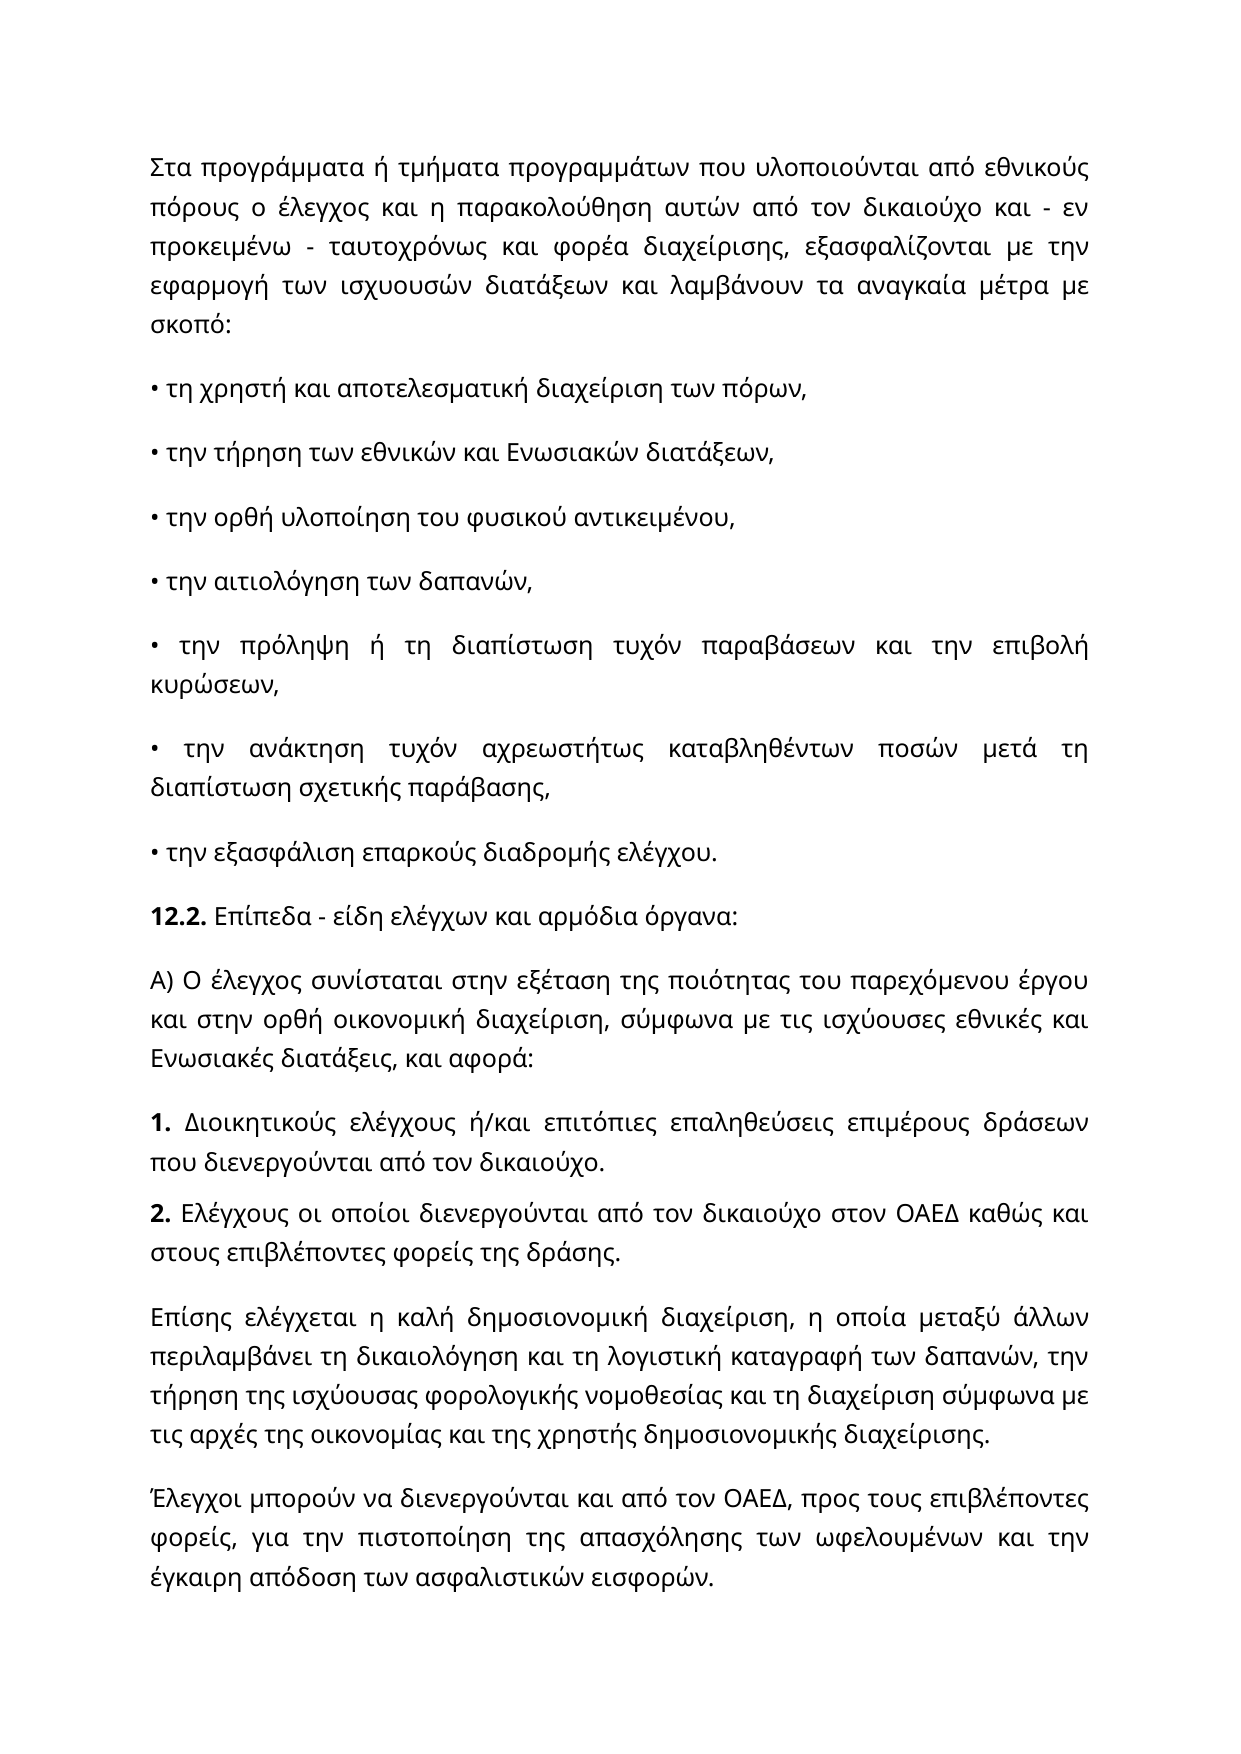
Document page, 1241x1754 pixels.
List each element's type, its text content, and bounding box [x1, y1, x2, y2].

text • την ορθή υλοποίηση του φυσικού αντικειμένου, [150, 499, 1090, 533]
text 2. Ελέγχους οι οποίοι διενεργούνται από τον δικαιούχο στον ΟΑΕΔ καθώς και στους επιβλέποντες φορείς της δράσης. [150, 1196, 1090, 1269]
text • την εξασφάλιση επαρκούς διαδρομής ελέγχου. [150, 834, 1090, 868]
text • την αιτιολόγηση των δαπανών, [150, 563, 1090, 597]
text • την τήρηση των εθνικών και Ενωσιακών διατάξεων, [150, 435, 1090, 469]
text 12.2. Επίπεδα - είδη ελέγχων και αρμόδια όργανα: [150, 898, 1090, 932]
text • την πρόληψη ή τη διαπίστωση τυχόν παραβάσεων και την επιβολή κυρώσεων, [150, 627, 1090, 701]
text Επίσης ελέγχεται η καλή δημοσιονομική διαχείριση, η οποία μεταξύ άλλων περιλαμβάνει τη δικαιολόγηση και τη λογιστική καταγραφή των δαπανών, την τήρηση της ισχύουσας φορολογικής νομοθεσίας και τη διαχείριση σύμφωνα με τις αρχές της οικονομίας και της χρηστής δημοσιονομικής διαχείρισης. [150, 1299, 1090, 1451]
text Έλεγχοι μπορούν να διενεργούνται και από τον ΟΑΕΔ, προς τους επιβλέποντες φορείς, για την πιστοποίηση της απασχόλησης των ωφελουμένων και την έγκαιρη απόδοση των ασφαλιστικών εισφορών. [150, 1481, 1090, 1593]
text • την ανάκτηση τυχόν αχρεωστήτως καταβληθέντων ποσών μετά τη διαπίστωση σχετικής παράβασης, [150, 731, 1090, 804]
text 1. Διοικητικούς ελέγχους ή/και επιτόπιες επαληθεύσεις επιμέρους δράσεων που διενεργούνται από τον δικαιούχο. [150, 1105, 1090, 1178]
text Στα προγράμματα ή τμήματα προγραμμάτων που υλοποιούνται από εθνικούς πόρους ο έλεγχος και η παρακολούθηση αυτών από τον δικαιούχο και - εν προκειμένω - ταυτοχρόνως και φορέα διαχείρισης, εξασφαλίζονται με την εφαρμογή των ισχυουσών διατάξεων και λαμβάνουν τα αναγκαία μέτρα με σκοπό: [150, 150, 1090, 341]
text Α) Ο έλεγχος συνίσταται στην εξέταση της ποιότητας του παρεχόμενου έργου και στην ορθή οικονομική διαχείριση, σύμφωνα με τις ισχύουσες εθνικές και Ενωσιακές διατάξεις, και αφορά: [150, 962, 1090, 1075]
text • τη χρηστή και αποτελεσματική διαχείριση των πόρων, [150, 371, 1090, 405]
